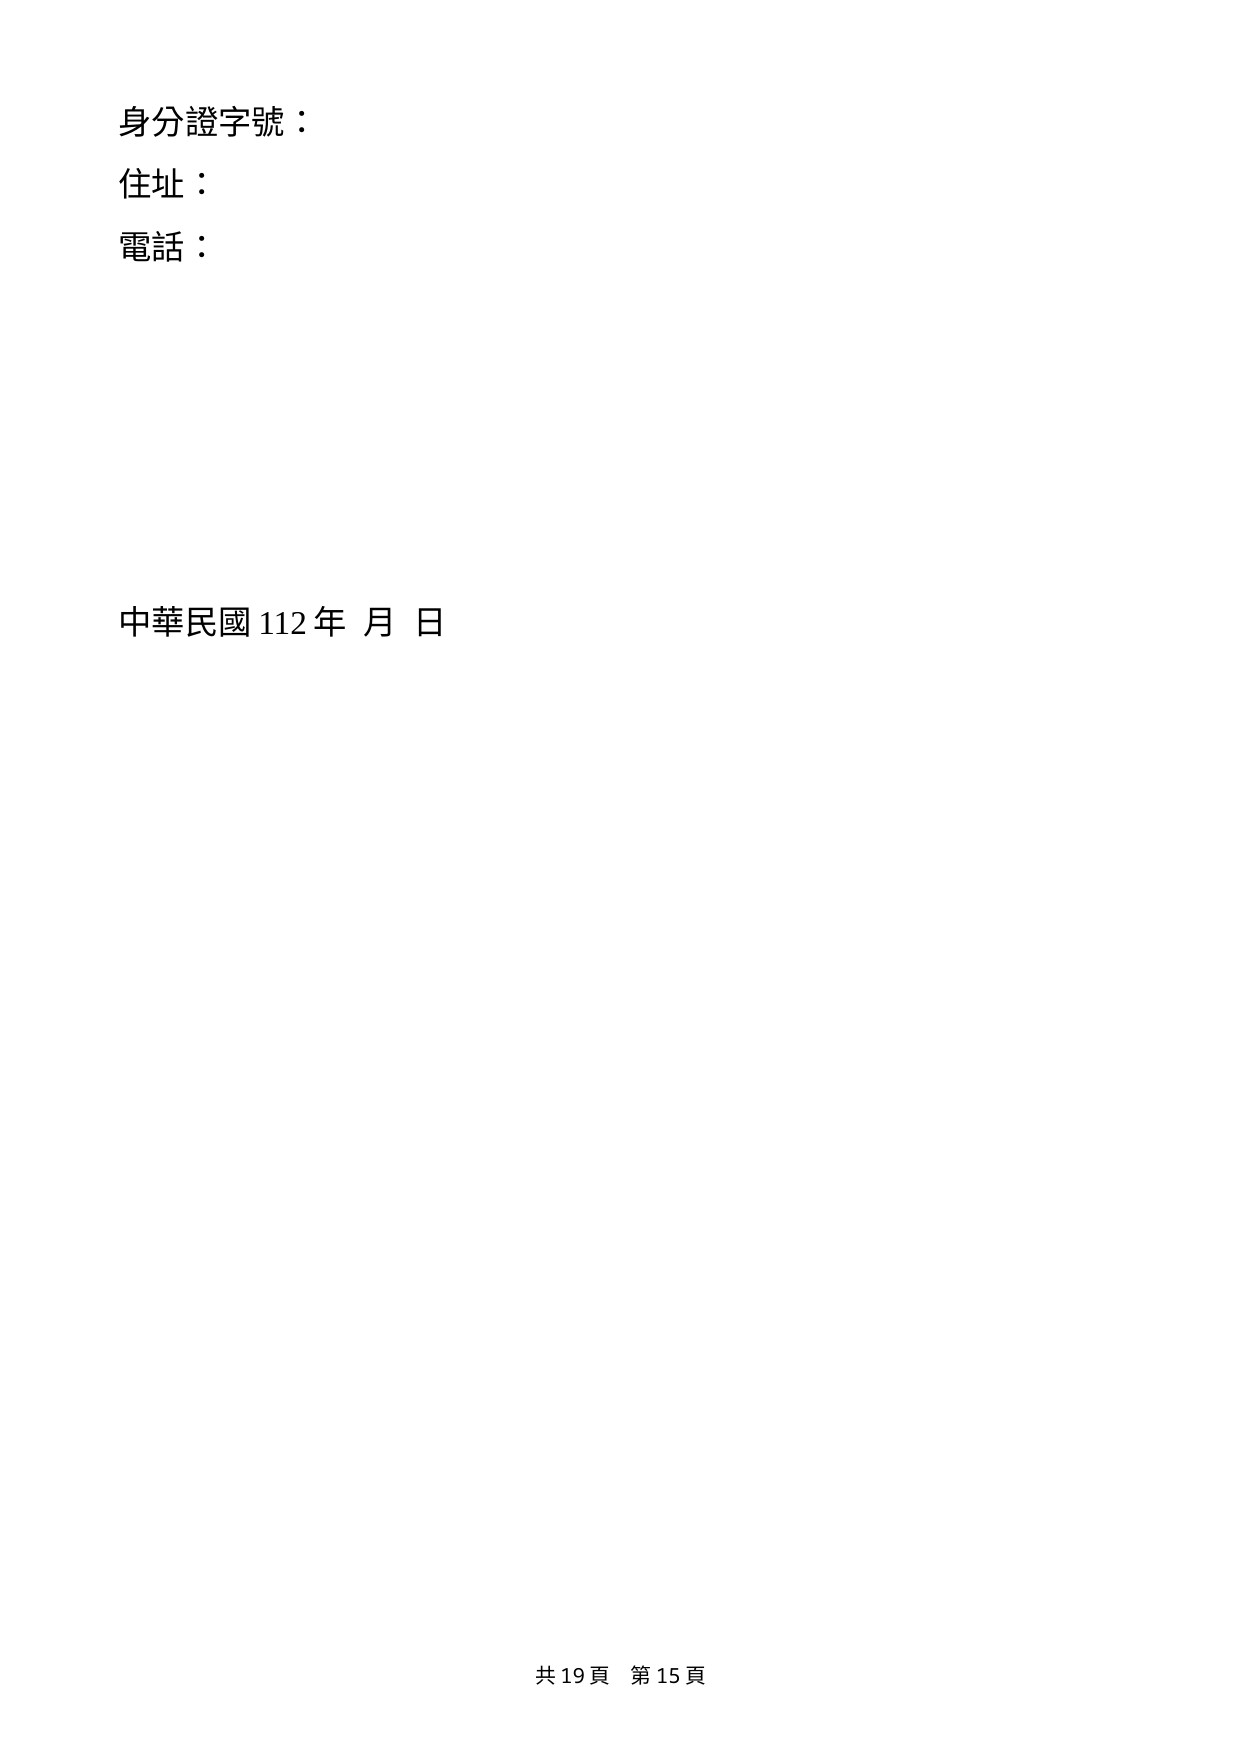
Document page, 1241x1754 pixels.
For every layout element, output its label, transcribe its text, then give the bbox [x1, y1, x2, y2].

text 住址： [118, 141, 1122, 203]
text 中華民國112年 月 日 [118, 578, 1122, 641]
text 身分證字號： [118, 78, 1122, 141]
text 電話： [118, 203, 1122, 266]
